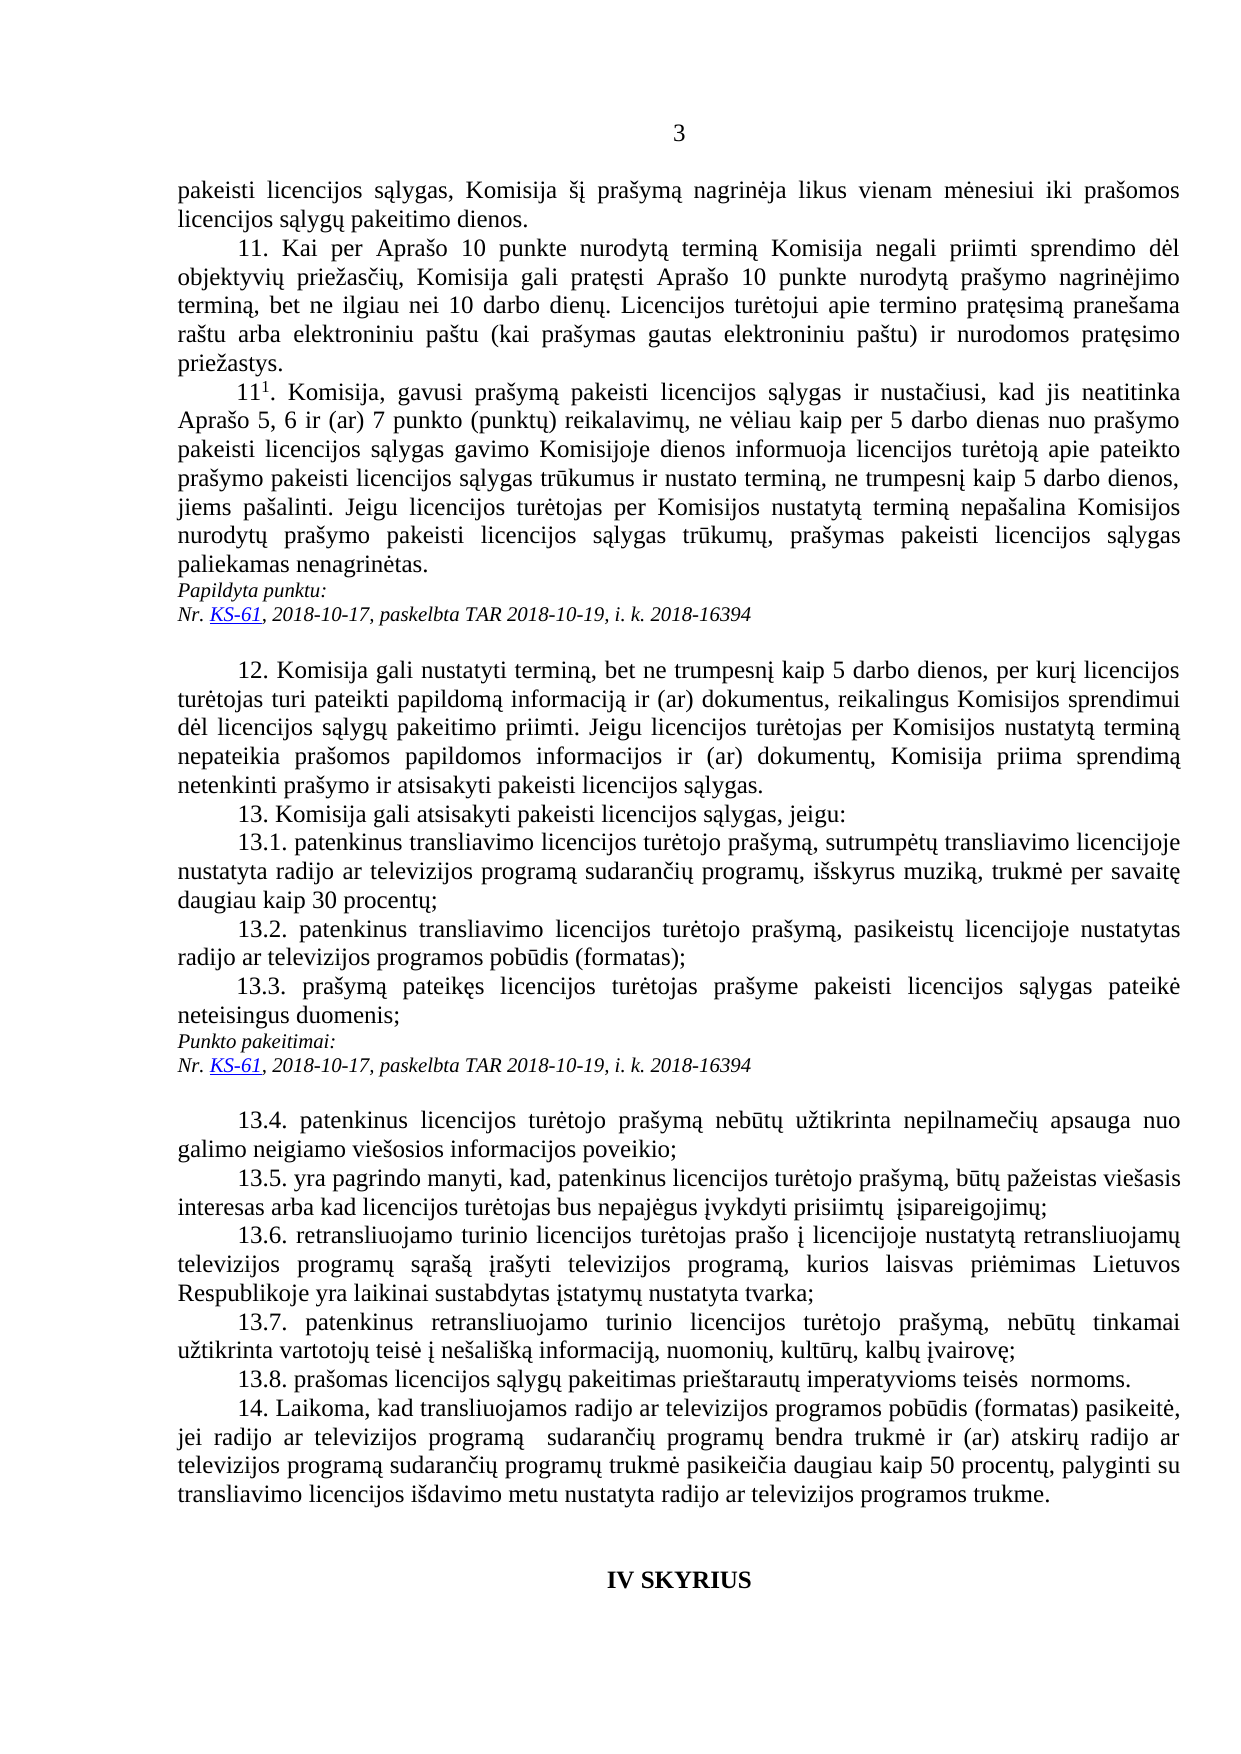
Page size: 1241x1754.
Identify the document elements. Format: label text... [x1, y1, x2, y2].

text 13.2. patenkinus transliavimo licencijos turėtojo prašymą, pasikeistų licencijoje nustatytas radijo ar televizijos programos pobūdis (formatas); [177, 914, 1181, 971]
text 13.6. retransliuojamo turinio licencijos turėtojas prašo į licencijoje nustatytą retransliuojamų televizijos programų sąrašą įrašyti televizijos programą, kurios laisvas priėmimas Lietuvos Respublikoje yra laikinai sustabdytas įstatymų nustatyta tvarka; [177, 1221, 1181, 1307]
text pakeisti licencijos sąlygas, Komisija šį prašymą nagrinėja likus vienam mėnesiui iki prašomos licencijos sąlygų pakeitimo dienos. [177, 176, 1181, 233]
text 13.4. patenkinus licencijos turėtojo prašymą nebūtų užtikrinta nepilnamečių apsauga nuo galimo neigiamo viešosios informacijos poveikio; [177, 1106, 1181, 1163]
text Nr. KS-61, 2018-10-17, paskelbta TAR 2018-10-19, i. k. 2018-16394 [177, 1053, 1181, 1077]
text 13.5. yra pagrindo manyti, kad, patenkinus licencijos turėtojo prašymą, būtų pažeistas viešasis interesas arba kad licencijos turėtojas bus nepajėgus įvykdyti prisiimtų įsipareigojimų; [177, 1163, 1181, 1221]
text 13.1. patenkinus transliavimo licencijos turėtojo prašymą, sutrumpėtų transliavimo licencijoje nustatyta radijo ar televizijos programą sudarančių programų, išskyrus muziką, trukmė per savaitę daugiau kaip 30 procentų; [177, 827, 1181, 914]
text IV SKYRIUS [177, 1566, 1181, 1594]
text Papildyta punktu: [177, 578, 1181, 602]
text 13.7. patenkinus retransliuojamo turinio licencijos turėtojo prašymą, nebūtų tinkamai užtikrinta vartotojų teisė į nešališką informaciją, nuomonių, kultūrų, kalbų įvairovę; [177, 1307, 1181, 1364]
text Nr. KS-61, 2018-10-17, paskelbta TAR 2018-10-19, i. k. 2018-16394 [177, 602, 1181, 626]
text 13. Komisija gali atsisakyti pakeisti licencijos sąlygas, jeigu: [177, 799, 1181, 827]
text 14. Laikoma, kad transliuojamos radijo ar televizijos programos pobūdis (formatas) pasikeitė, jei radijo ar televizijos programą sudarančių programų bendra trukmė ir (ar) atskirų radijo ar televizijos programą sudarančių programų trukmė pasikeičia daugiau kaip 50 procentų, palyginti su transliavimo licencijos išdavimo metu nustatyta radijo ar televizijos programos trukme. [177, 1393, 1181, 1508]
text 13.8. prašomas licencijos sąlygų pakeitimas prieštarautų imperatyvioms teisės normoms. [177, 1364, 1181, 1393]
text 13.3. prašymą pateikęs licencijos turėtojas prašyme pakeisti licencijos sąlygas pateikė neteisingus duomenis; [177, 971, 1181, 1029]
text 11. Kai per Aprašo 10 punkte nurodytą terminą Komisija negali priimti sprendimo dėl objektyvių priežasčių, Komisija gali pratęsti Aprašo 10 punkte nurodytą prašymo nagrinėjimo terminą, bet ne ilgiau nei 10 darbo dienų. Licencijos turėtojui apie termino pratęsimą pranešama raštu arba elektroniniu paštu (kai prašymas gautas elektroniniu paštu) ir nurodomos pratęsimo priežastys. [177, 233, 1181, 377]
text 12. Komisija gali nustatyti terminą, bet ne trumpesnį kaip 5 darbo dienos, per kurį licencijos turėtojas turi pateikti papildomą informaciją ir (ar) dokumentus, reikalingus Komisijos sprendimui dėl licencijos sąlygų pakeitimo priimti. Jeigu licencijos turėtojas per Komisijos nustatytą terminą nepateikia prašomos papildomos informacijos ir (ar) dokumentų, Komisija priima sprendimą netenkinti prašymo ir atsisakyti pakeisti licencijos sąlygas. [177, 655, 1181, 799]
text 111. Komisija, gavusi prašymą pakeisti licencijos sąlygas ir nustačiusi, kad jis neatitinka Aprašo 5, 6 ir (ar) 7 punkto (punktų) reikalavimų, ne vėliau kaip per 5 darbo dienas nuo prašymo pakeisti licencijos sąlygas gavimo Komisijoje dienos informuoja licencijos turėtoją apie pateikto prašymo pakeisti licencijos sąlygas trūkumus ir nustato terminą, ne trumpesnį kaip 5 darbo dienos, jiems pašalinti. Jeigu licencijos turėtojas per Komisijos nustatytą terminą nepašalina Komisijos nurodytų prašymo pakeisti licencijos sąlygas trūkumų, prašymas pakeisti licencijos sąlygas paliekamas nenagrinėtas. [177, 377, 1181, 578]
text Punkto pakeitimai: [177, 1029, 1181, 1053]
